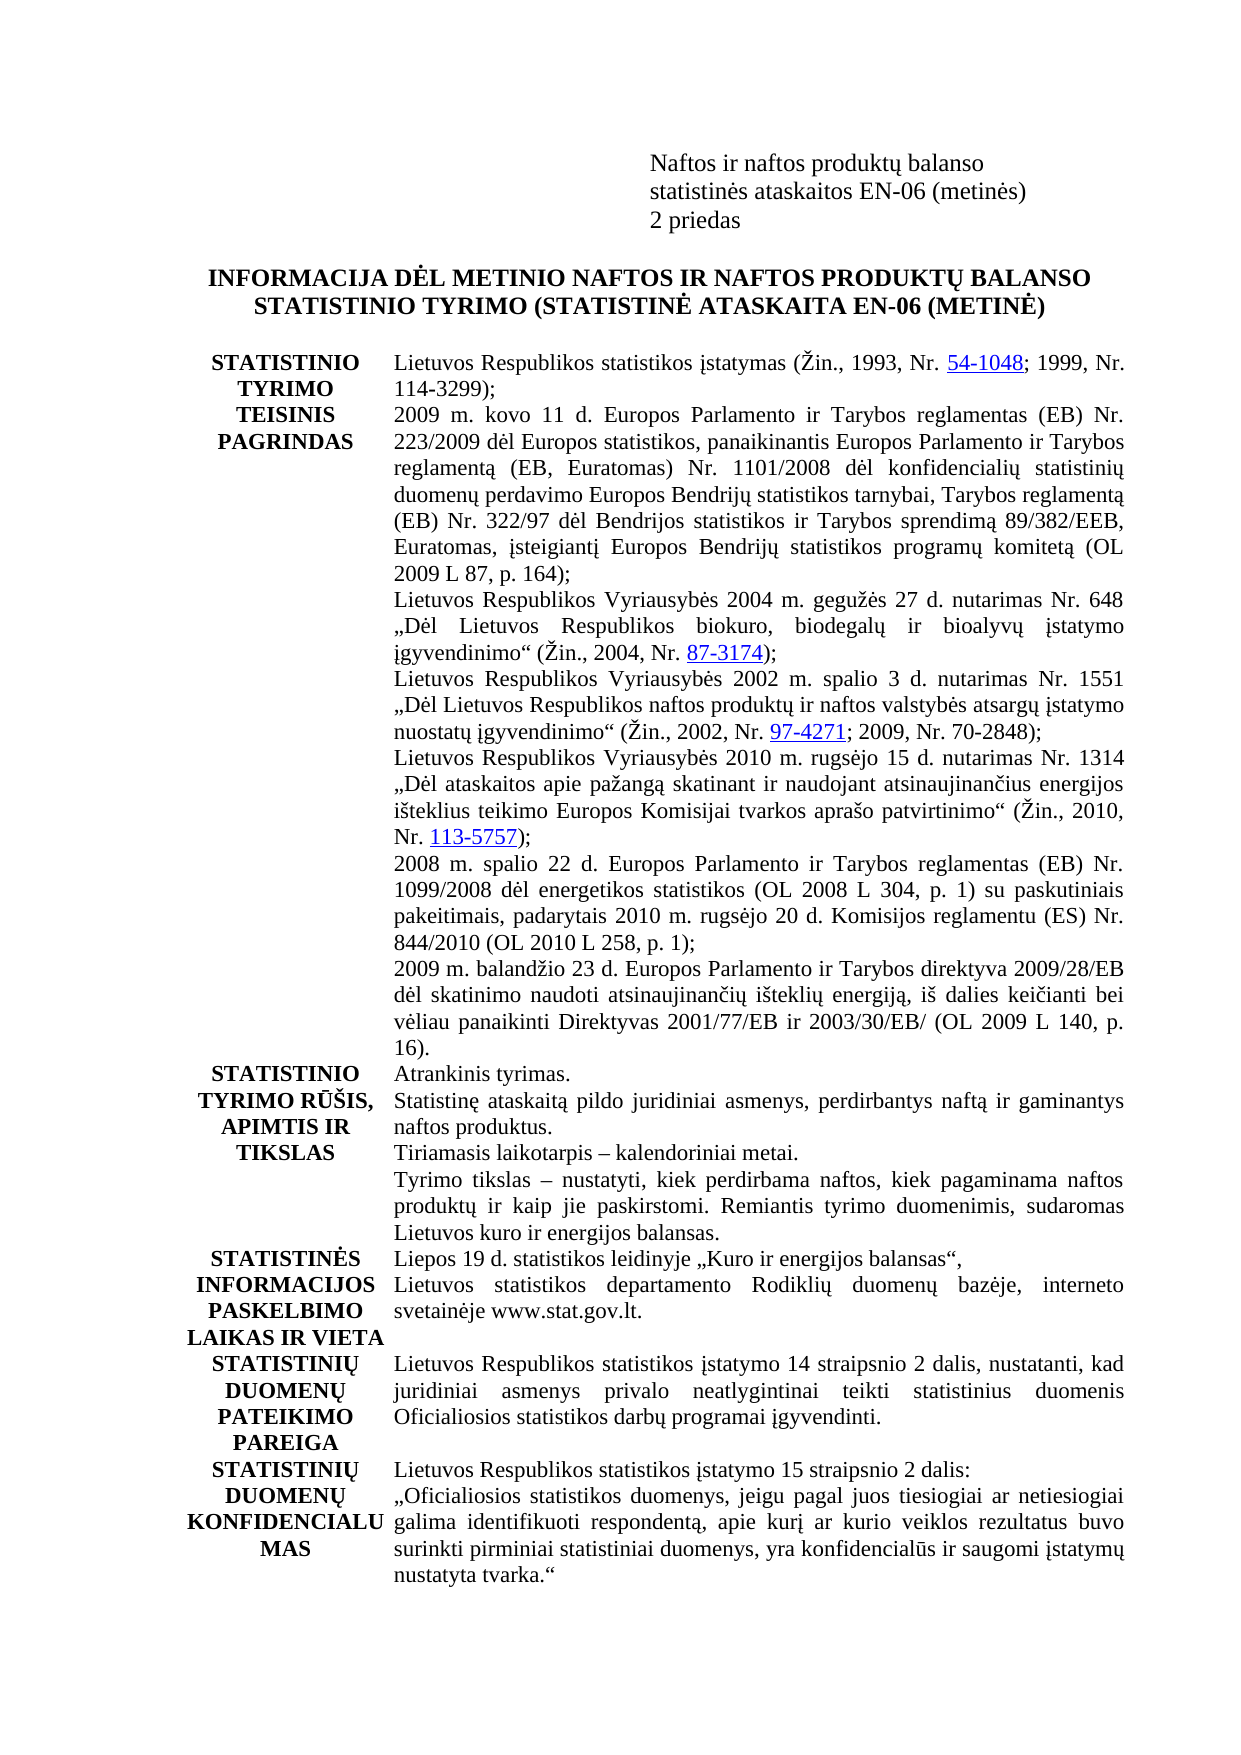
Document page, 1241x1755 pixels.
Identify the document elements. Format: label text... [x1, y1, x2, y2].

table_header [1129, 375, 1153, 1060]
table_cell STATISTINIO TYRIMO RŪŠIS, APIMTIS IR TIKSLAS [181, 1060, 389, 1245]
table_cell [1129, 1271, 1153, 1350]
table_cell [1129, 1482, 1153, 1587]
text Naftos ir naftos produktų balanso [649, 148, 1122, 176]
text statistinės ataskaitos EN-06 (metinės) [649, 176, 1122, 205]
table_cell [1129, 1377, 1153, 1456]
table_cell Lietuvos Respublikos statistikos įstatymo 14 straipsnio 2 dalis, nustatanti, kad juridiniai asmenys privalo neatlygintinai teikti statistinius duomenis Oficialiosios statistikos darbų programai įgyvendinti. [390, 1350, 1129, 1456]
text 2 priedas [649, 205, 1122, 234]
table_cell STATISTINIŲ DUOMENŲ KONFIDENCIALUMAS [181, 1456, 389, 1587]
text INFORMACIJA DĖL METINIO NAFTOS IR NAFTOS PRODUKTŲ BALANSO STATISTINIO TYRIMO (STATISTINĖ ATASKAITA EN-06 (METINĖ) [177, 263, 1122, 320]
table_cell Liepos 19 d. statistikos leidinyje „Kuro ir energijos balansas“, Lietuvos statistikos departamento Rodiklių duomenų bazėje, interneto svetainėje www.stat.gov.lt. [390, 1245, 1129, 1350]
table_header STATISTINIO TYRIMO TEISINIS PAGRINDAS [181, 349, 389, 1060]
table_cell [1129, 1087, 1153, 1245]
